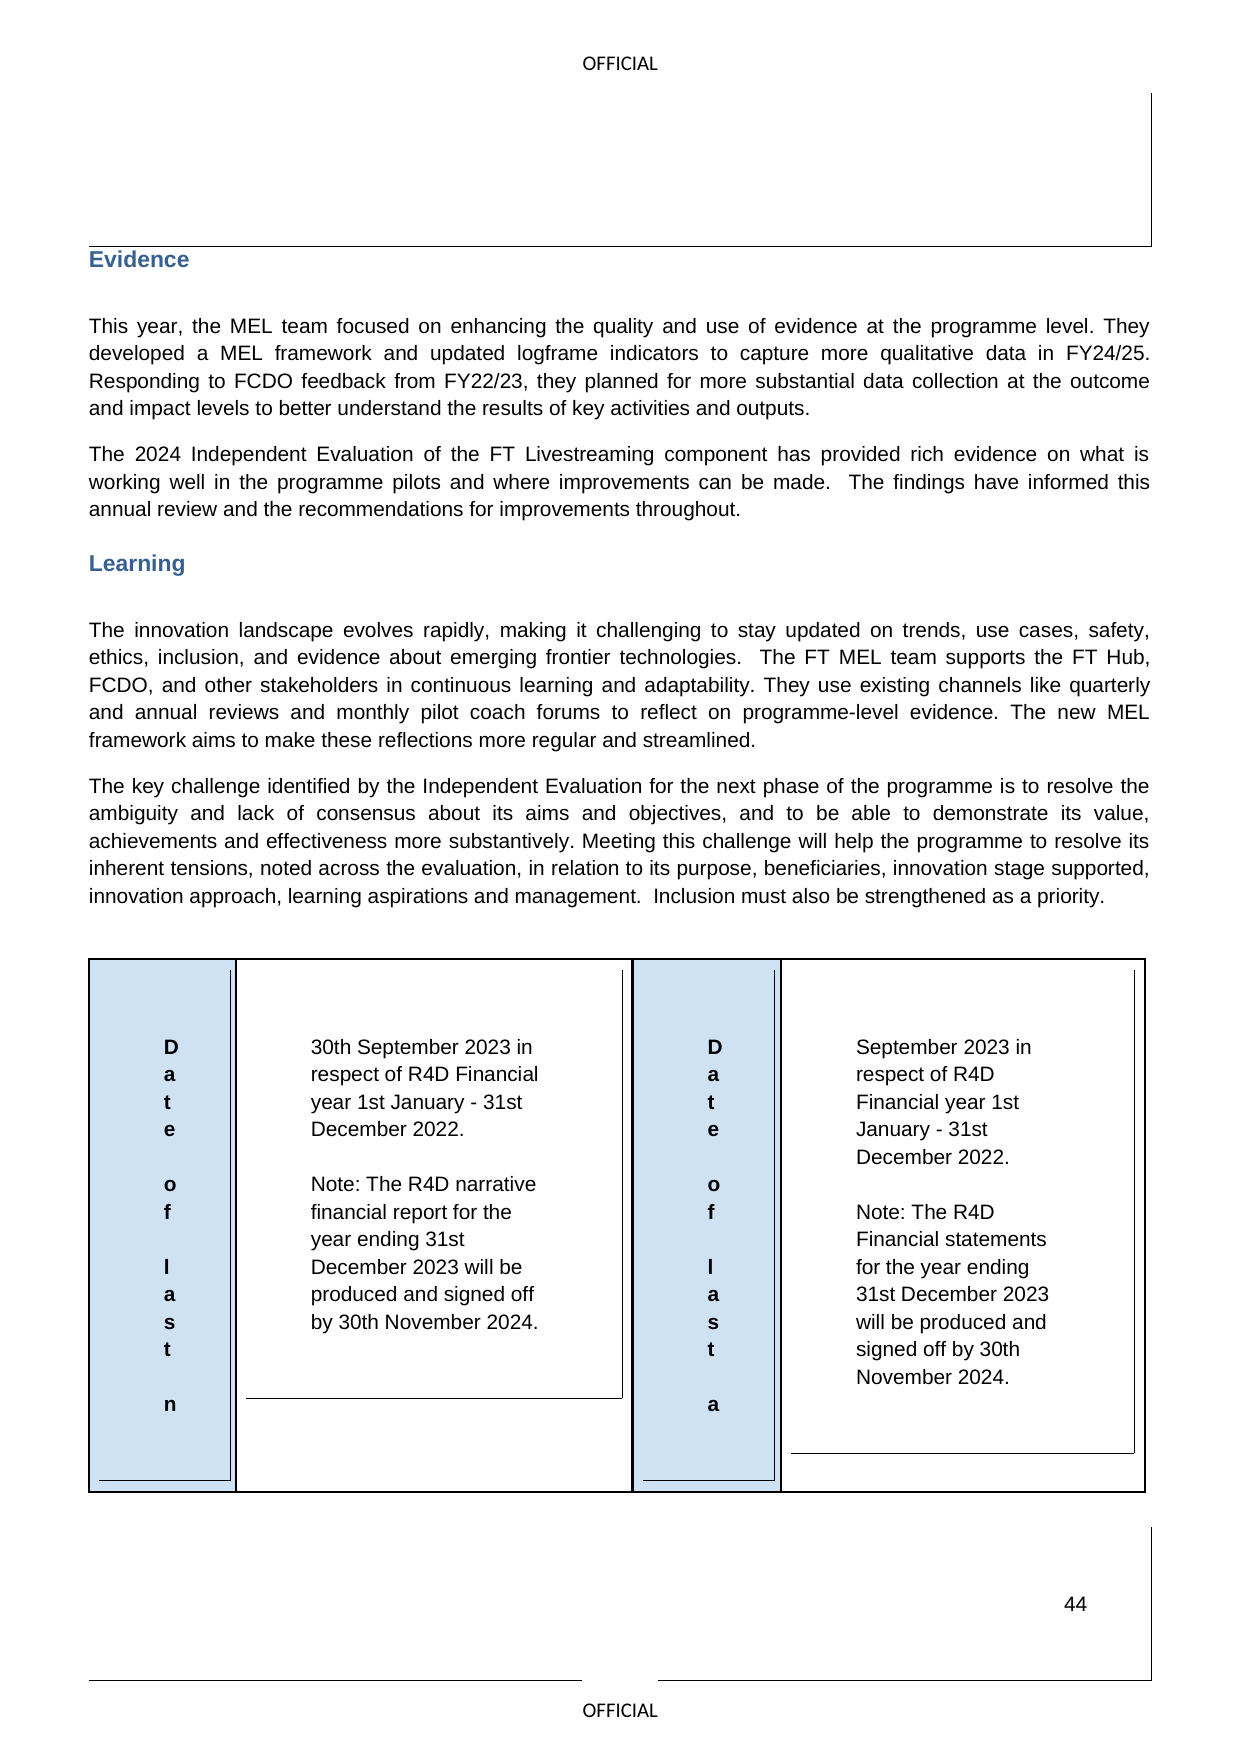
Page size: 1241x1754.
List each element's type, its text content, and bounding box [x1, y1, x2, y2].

table_header September 2023 in respect of R4D Financial year 1st January - 31st December 2022. Note: The R4D Financial statements for the year ending 31st December 2023 will be produced and signed off by 30th November 2024. [782, 960, 1144, 1491]
text This year, the MEL team focused on enhancing the quality and use of evidence at the programme level. They developed a MEL framework and updated logframe indicators to capture more qualitative data in FY24/25. Responding to FCDO feedback from FY22/23, they planned for more substantial data collection at the outcome and impact levels to better understand the results of key activities and outputs. [89, 313, 1152, 420]
table_header Date of last a [634, 960, 780, 1491]
text The innovation landscape evolves rapidly, making it challenging to stay updated on trends, use cases, safety, ethics, inclusion, and evidence about emerging frontier technologies. The FT MEL team supports the FT Hub, FCDO, and other stakeholders in continuous learning and adaptability. They use existing channels like quarterly and annual reviews and monthly pilot coach forums to reflect on programme-level evidence. The new MEL framework aims to make these reflections more regular and streamlined. [89, 617, 1152, 751]
subtitle Learning [89, 550, 1152, 576]
subtitle Evidence [89, 246, 1152, 272]
text The 2024 Independent Evaluation of the FT Livestreaming component has provided rich evidence on what is working well in the programme pilots and where improvements can be made. The findings have informed this annual review and the recommendations for improvements throughout. [89, 442, 1152, 521]
text The key challenge identified by the Independent Evaluation for the next phase of the programme is to resolve the ambiguity and lack of consensus about its aims and objectives, and to be able to demonstrate its value, achievements and effectiveness more substantively. Meeting this challenge will help the programme to resolve its inherent tensions, noted across the evaluation, in relation to its purpose, beneficiaries, innovation stage supported, innovation approach, learning aspirations and management. Inclusion must also be strengthened as a priority. [89, 774, 1152, 908]
table_header Date of last n [90, 960, 235, 1491]
table_header 30th September 2023 in respect of R4D Financial year 1st January - 31st December 2022. Note: The R4D narrative financial report for the year ending 31st December 2023 will be produced and signed off by 30th November 2024. [237, 960, 631, 1491]
